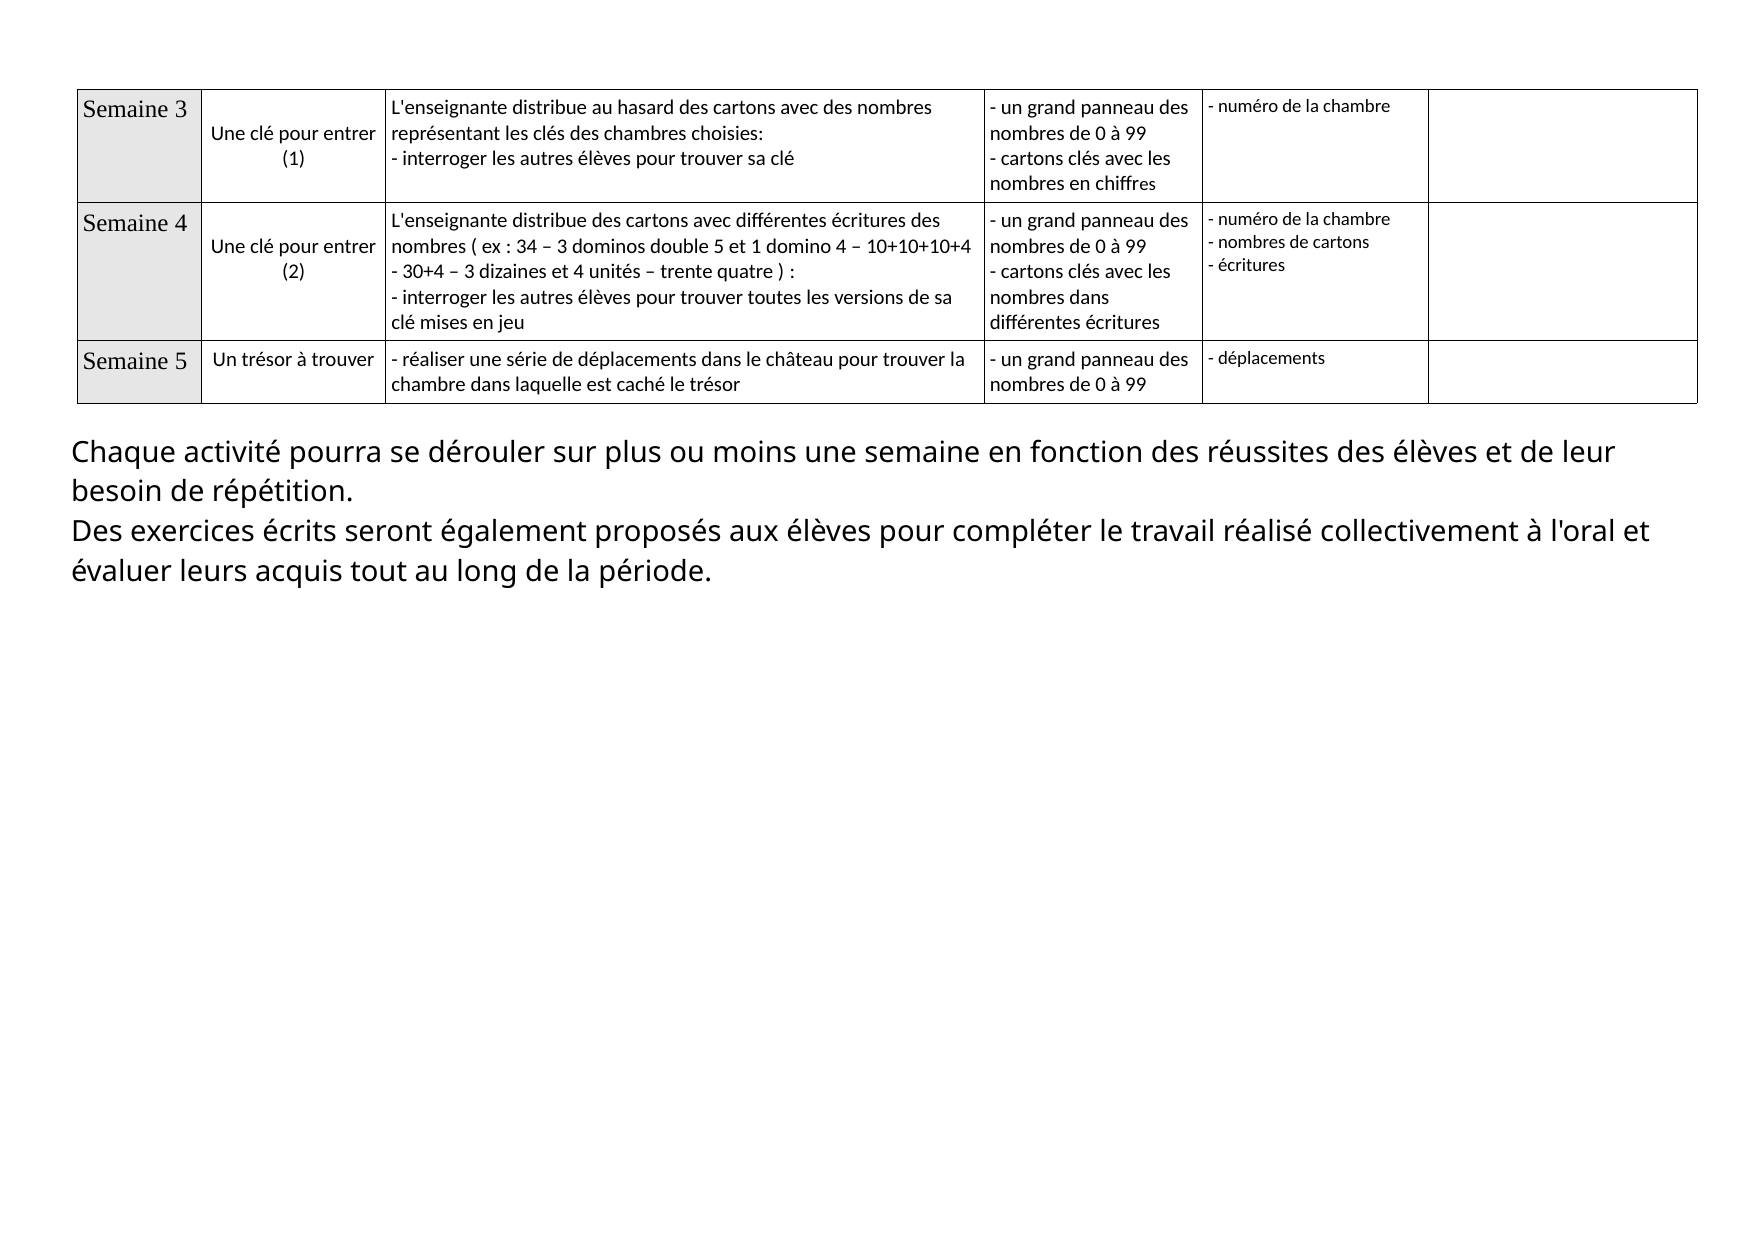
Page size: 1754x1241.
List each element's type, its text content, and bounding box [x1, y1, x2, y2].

table_cell Une clé pour entrer (1) [202, 90, 385, 202]
table_cell - numéro de la chambre [1203, 90, 1428, 202]
text Chaque activité pourra se dérouler sur plus ou moins une semaine en fonction des réussites des élèves et de leur besoin de répétition. [71, 431, 1695, 510]
table_cell - déplacements [1203, 341, 1428, 403]
table_cell L'enseignante distribue des cartons avec différentes écritures des nombres ( ex : 34 – 3 dominos double 5 et 1 domino 4 – 10+10+10+4 - 30+4 – 3 dizaines et 4 unités – trente quatre ) : - interroger les autres élèves pour trouver toutes les versions de sa clé mises en jeu [386, 203, 984, 340]
table_cell [1429, 341, 1697, 403]
table_cell - un grand panneau des nombres de 0 à 99 - cartons clés avec les nombres en chiffres [985, 90, 1202, 202]
table_cell L'enseignante distribue au hasard des cartons avec des nombres représentant les clés des chambres choisies: - interroger les autres élèves pour trouver sa clé [386, 90, 984, 202]
table_cell - un grand panneau des nombres de 0 à 99 [985, 341, 1202, 403]
table_cell [1429, 90, 1697, 202]
table_cell - un grand panneau des nombres de 0 à 99 - cartons clés avec les nombres dans différentes écritures [985, 203, 1202, 340]
table_cell Un trésor à trouver [202, 341, 385, 403]
table_cell - réaliser une série de déplacements dans le château pour trouver la chambre dans laquelle est caché le trésor [386, 341, 984, 403]
table_cell [1429, 203, 1697, 340]
table_cell Semaine 3 [78, 90, 201, 202]
table_cell Semaine 5 [78, 341, 201, 403]
table_cell - numéro de la chambre - nombres de cartons - écritures [1203, 203, 1428, 340]
table_cell Une clé pour entrer (2) [202, 203, 385, 340]
text Des exercices écrits seront également proposés aux élèves pour compléter le travail réalisé collectivement à l'oral et évaluer leurs acquis tout au long de la période. [71, 510, 1695, 590]
table_cell Semaine 4 [78, 203, 201, 340]
